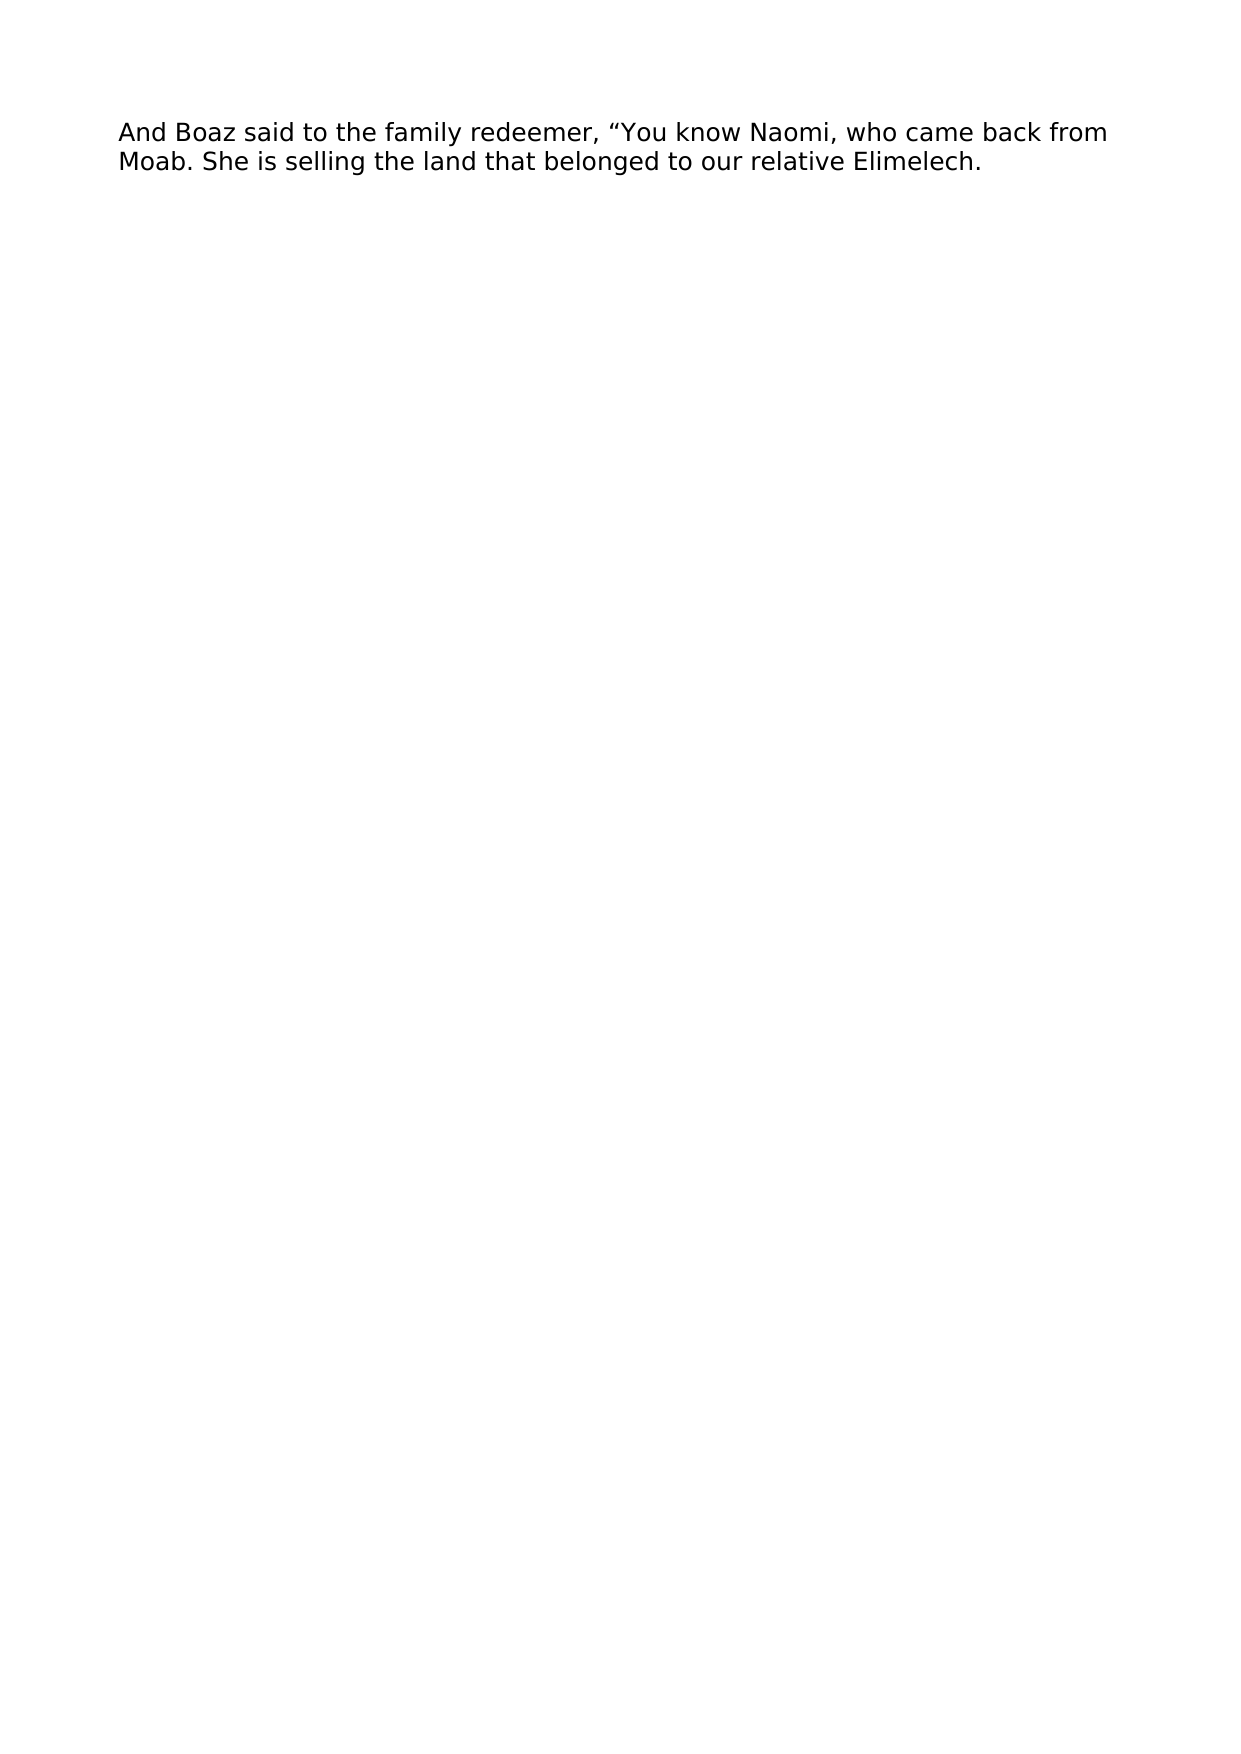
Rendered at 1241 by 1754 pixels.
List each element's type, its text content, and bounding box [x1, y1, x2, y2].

text And Boaz said to the family redeemer, “You know Naomi, who came back from Moab. She is selling the land that belonged to our relative Elimelech. [118, 118, 1122, 176]
